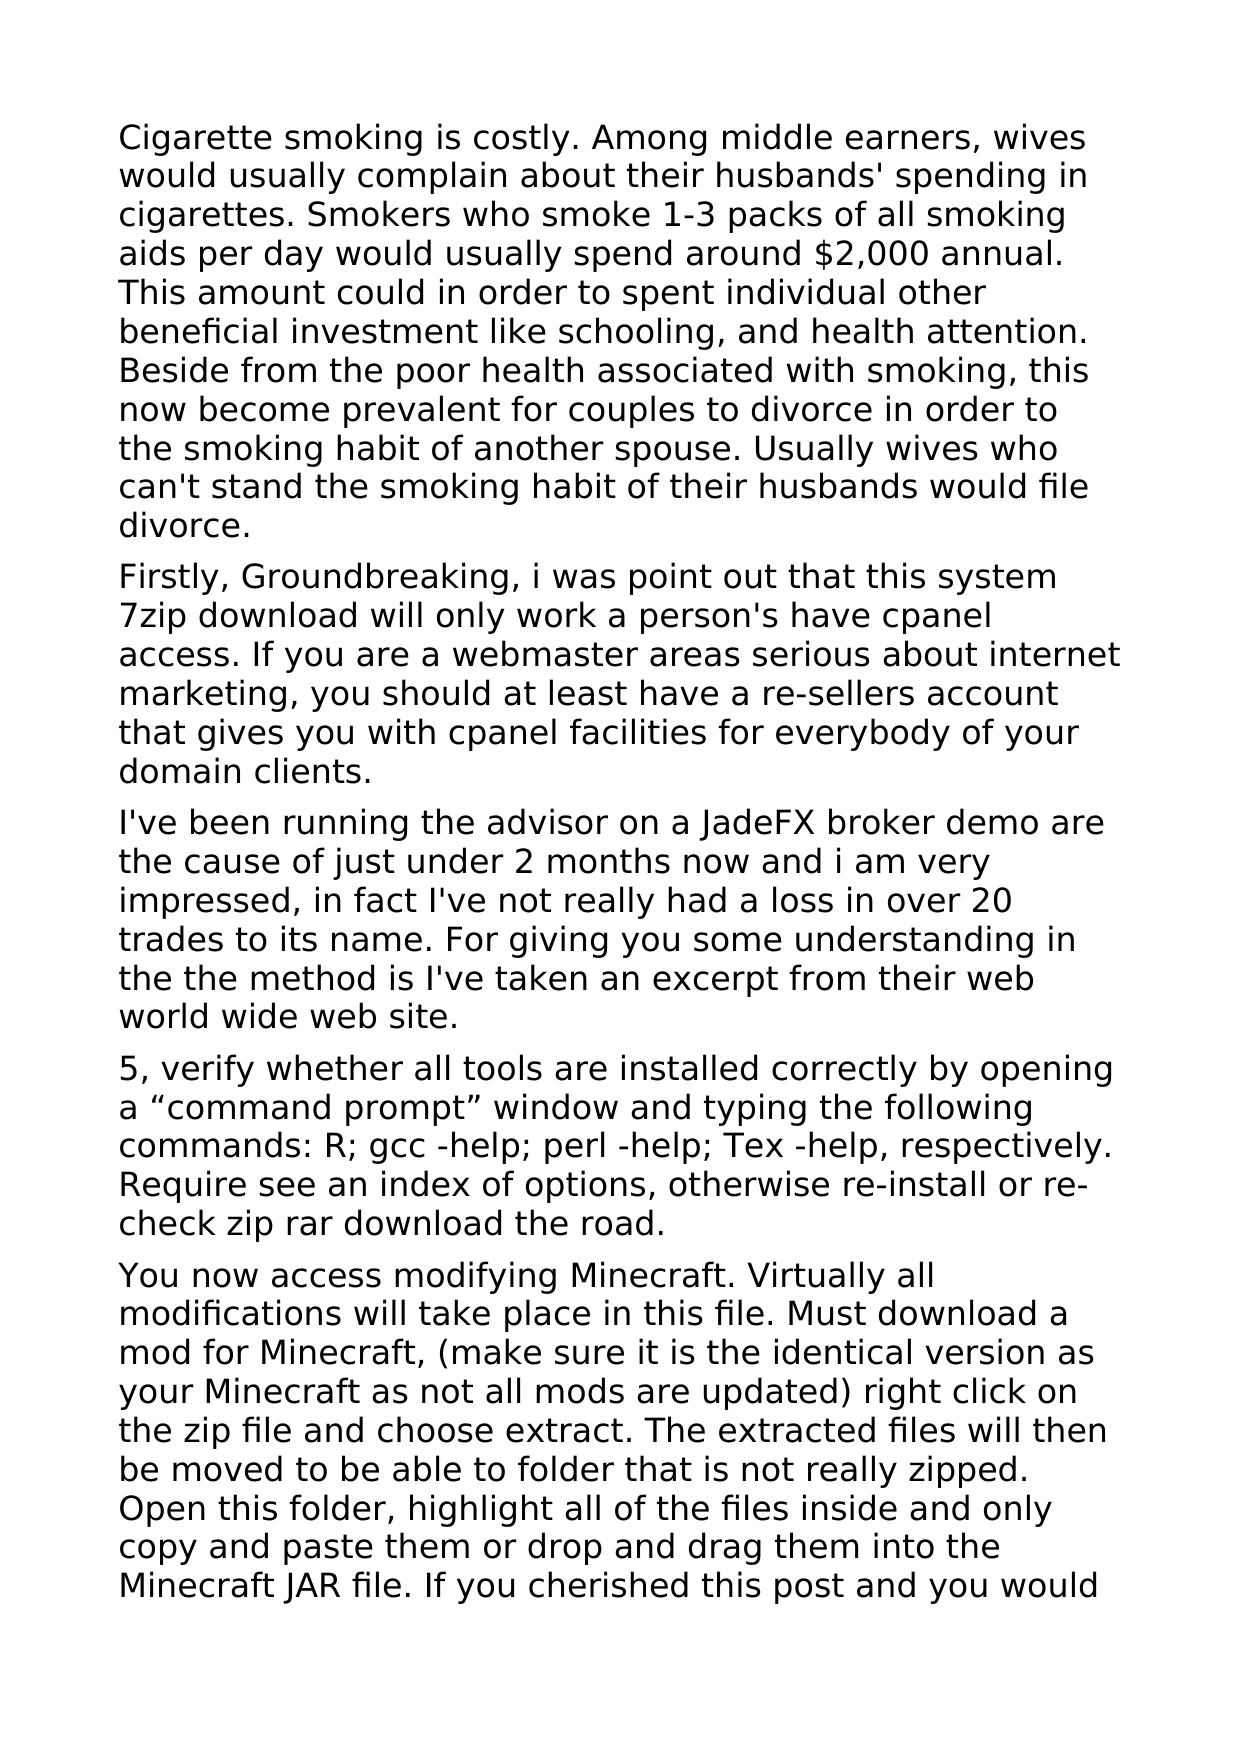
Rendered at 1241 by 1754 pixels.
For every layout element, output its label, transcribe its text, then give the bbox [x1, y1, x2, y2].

text Firstly, Groundbreaking, i was point out that this system 7zip download will only work a person's have cpanel access. If you are a webmaster areas serious about internet marketing, you should at least have a re-sellers account that gives you with cpanel facilities for everybody of your domain clients. [118, 558, 1122, 791]
text You now access modifying Minecraft. Virtually all modifications will take place in this file. Must download a mod for Minecraft, (make sure it is the identical version as your Minecraft as not all mods are updated) right click on the zip file and choose extract. The extracted files will then be moved to be able to folder that is not really zipped. Open this folder, highlight all of the files inside and only copy and paste them or drop and drag them into the Minecraft JAR file. If you cherished this post and you would [118, 1256, 1122, 1606]
text Cigarette smoking is costly. Among middle earners, wives would usually complain about their husbands' spending in cigarettes. Smokers who smoke 1-3 packs of all smoking aids per day would usually spend around $2,000 annual. This amount could in order to spent individual other beneficial investment like schooling, and health attention. Beside from the poor health associated with smoking, this now become prevalent for couples to divorce in order to the smoking habit of another spouse. Usually wives who can't stand the smoking habit of their husbands would file divorce. [118, 118, 1122, 546]
text 5, verify whether all tools are installed correctly by opening a “command prompt” window and typing the following commands: R; gcc -help; perl -help; Tex -help, respectively. Require see an index of options, otherwise re-install or re-check zip rar download the road. [118, 1049, 1122, 1243]
text I've been running the advisor on a JadeFX broker demo are the cause of just under 2 months now and i am very impressed, in fact I've not really had a loss in over 20 trades to its name. For giving you some understanding in the the method is I've taken an excerpt from their web world wide web site. [118, 804, 1122, 1037]
